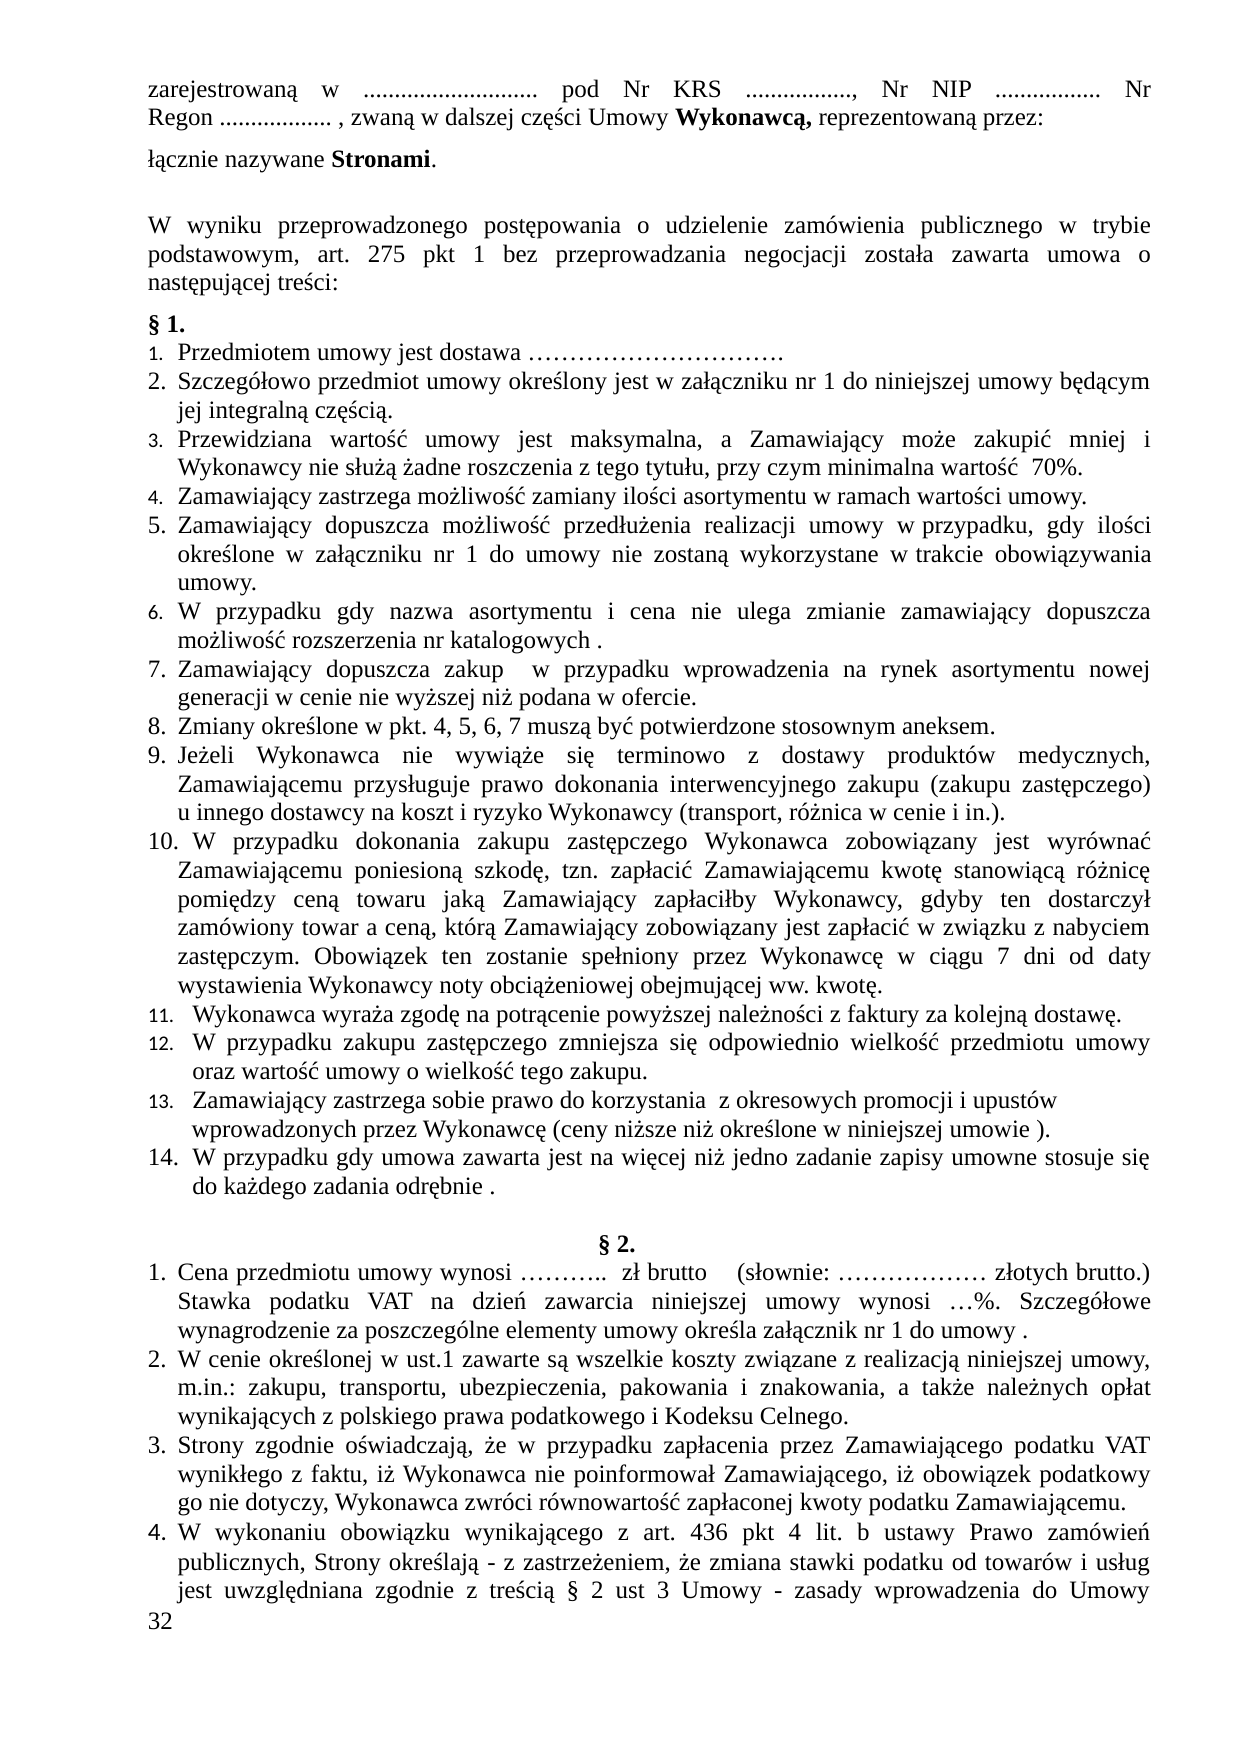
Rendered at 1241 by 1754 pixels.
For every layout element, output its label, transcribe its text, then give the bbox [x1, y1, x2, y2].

list Zmiany określone w pkt. 4, 5, 6, 7 muszą być potwierdzone stosownym aneksem. [148, 711, 1152, 740]
list Zamawiający dopuszcza możliwość przedłużenia realizacji umowy w przypadku, gdy ilości określone w załączniku nr 1 do umowy nie zostaną wykorzystane w trakcie obowiązywania umowy. [148, 510, 1152, 596]
list Zamawiający zastrzega sobie prawo do korzystania z okresowych promocji i upustów [148, 1085, 1152, 1114]
list W wykonaniu obowiązku wynikającego z art. 436 pkt 4 lit. b ustawy Prawo zamówień publicznych, Strony określają - z zastrzeżeniem, że zmiana stawki podatku od towarów i usług jest uwzględniana zgodnie z treścią § 2 ust 3 Umowy - zasady wprowadzenia do Umowy [148, 1516, 1152, 1604]
text zarejestrowaną w ............................ pod Nr KRS ................., Nr NIP ................. Nr Regon .................. , zwaną w dalszej części Umowy Wykonawcą, reprezentowaną przez: [148, 74, 1152, 131]
list Przedmiotem umowy jest dostawa …………………………. [148, 337, 1152, 366]
list Jeżeli Wykonawca nie wywiąże się terminowo z dostawy produktów medycznych, Zamawiającemu przysługuje prawo dokonania interwencyjnego zakupu (zakupu zastępczego) u innego dostawcy na koszt i ryzyko Wykonawcy (transport, różnica w cenie i in.). [148, 740, 1152, 826]
list Strony zgodnie oświadczają, że w przypadku zapłacenia przez Zamawiającego podatku VAT wynikłego z faktu, iż Wykonawca nie poinformował Zamawiającego, iż obowiązek podatkowy go nie dotyczy, Wykonawca zwróci równowartość zapłaconej kwoty podatku Zamawiającemu. [148, 1430, 1152, 1516]
list Cena przedmiotu umowy wynosi ……….. zł brutto (słownie: ……………… złotych brutto.) Stawka podatku VAT na dzień zawarcia niniejszej umowy wynosi …%. Szczegółowe wynagrodzenie za poszczególne elementy umowy określa załącznik nr 1 do umowy . [148, 1257, 1152, 1344]
text wprowadzonych przez Wykonawcę (ceny niższe niż określone w niniejszej umowie ). [148, 1114, 1152, 1142]
list Przewidziana wartość umowy jest maksymalna, a Zamawiający może zakupić mniej i Wykonawcy nie służą żadne roszczenia z tego tytułu, przy czym minimalna wartość 70%. [148, 424, 1152, 481]
text łącznie nazywane Stronami. [148, 144, 1152, 172]
list W przypadku zakupu zastępczego zmniejsza się odpowiednio wielkość przedmiotu umowy oraz wartość umowy o wielkość tego zakupu. [148, 1027, 1152, 1085]
list Zamawiający zastrzega możliwość zamiany ilości asortymentu w ramach wartości umowy. [148, 481, 1152, 510]
list Szczegółowo przedmiot umowy określony jest w załączniku nr 1 do niniejszej umowy będącym jej integralną częścią. [148, 366, 1152, 424]
list W przypadku gdy umowa zawarta jest na więcej niż jedno zadanie zapisy umowne stosuje się do każdego zadania odrębnie . [148, 1142, 1152, 1200]
list Wykonawca wyraża zgodę na potrącenie powyższej należności z faktury za kolejną dostawę. [148, 999, 1152, 1027]
list W przypadku gdy nazwa asortymentu i cena nie ulega zmianie zamawiający dopuszcza możliwość rozszerzenia nr katalogowych . [148, 596, 1152, 654]
text W wyniku przeprowadzonego postępowania o udzielenie zamówienia publicznego w trybie podstawowym, art. 275 pkt 1 bez przeprowadzania negocjacji została zawarta umowa o następującej treści: [148, 210, 1152, 296]
list W przypadku dokonania zakupu zastępczego Wykonawca zobowiązany jest wyrównać Zamawiającemu poniesioną szkodę, tzn. zapłacić Zamawiającemu kwotę stanowiącą różnicę pomiędzy ceną towaru jaką Zamawiający zapłaciłby Wykonawcy, gdyby ten dostarczył zamówiony towar a ceną, którą Zamawiający zobowiązany jest zapłacić w związku z nabyciem zastępczym. Obowiązek ten zostanie spełniony przez Wykonawcę w ciągu 7 dni od daty wystawienia Wykonawcy noty obciążeniowej obejmującej ww. kwotę. [148, 826, 1152, 999]
list Zamawiający dopuszcza zakup w przypadku wprowadzenia na rynek asortymentu nowej generacji w cenie nie wyższej niż podana w ofercie. [148, 654, 1152, 711]
list W cenie określonej w ust.1 zawarte są wszelkie koszty związane z realizacją niniejszej umowy, m.in.: zakupu, transportu, ubezpieczenia, pakowania i znakowania, a także należnych opłat wynikających z polskiego prawa podatkowego i Kodeksu Celnego. [148, 1344, 1152, 1430]
